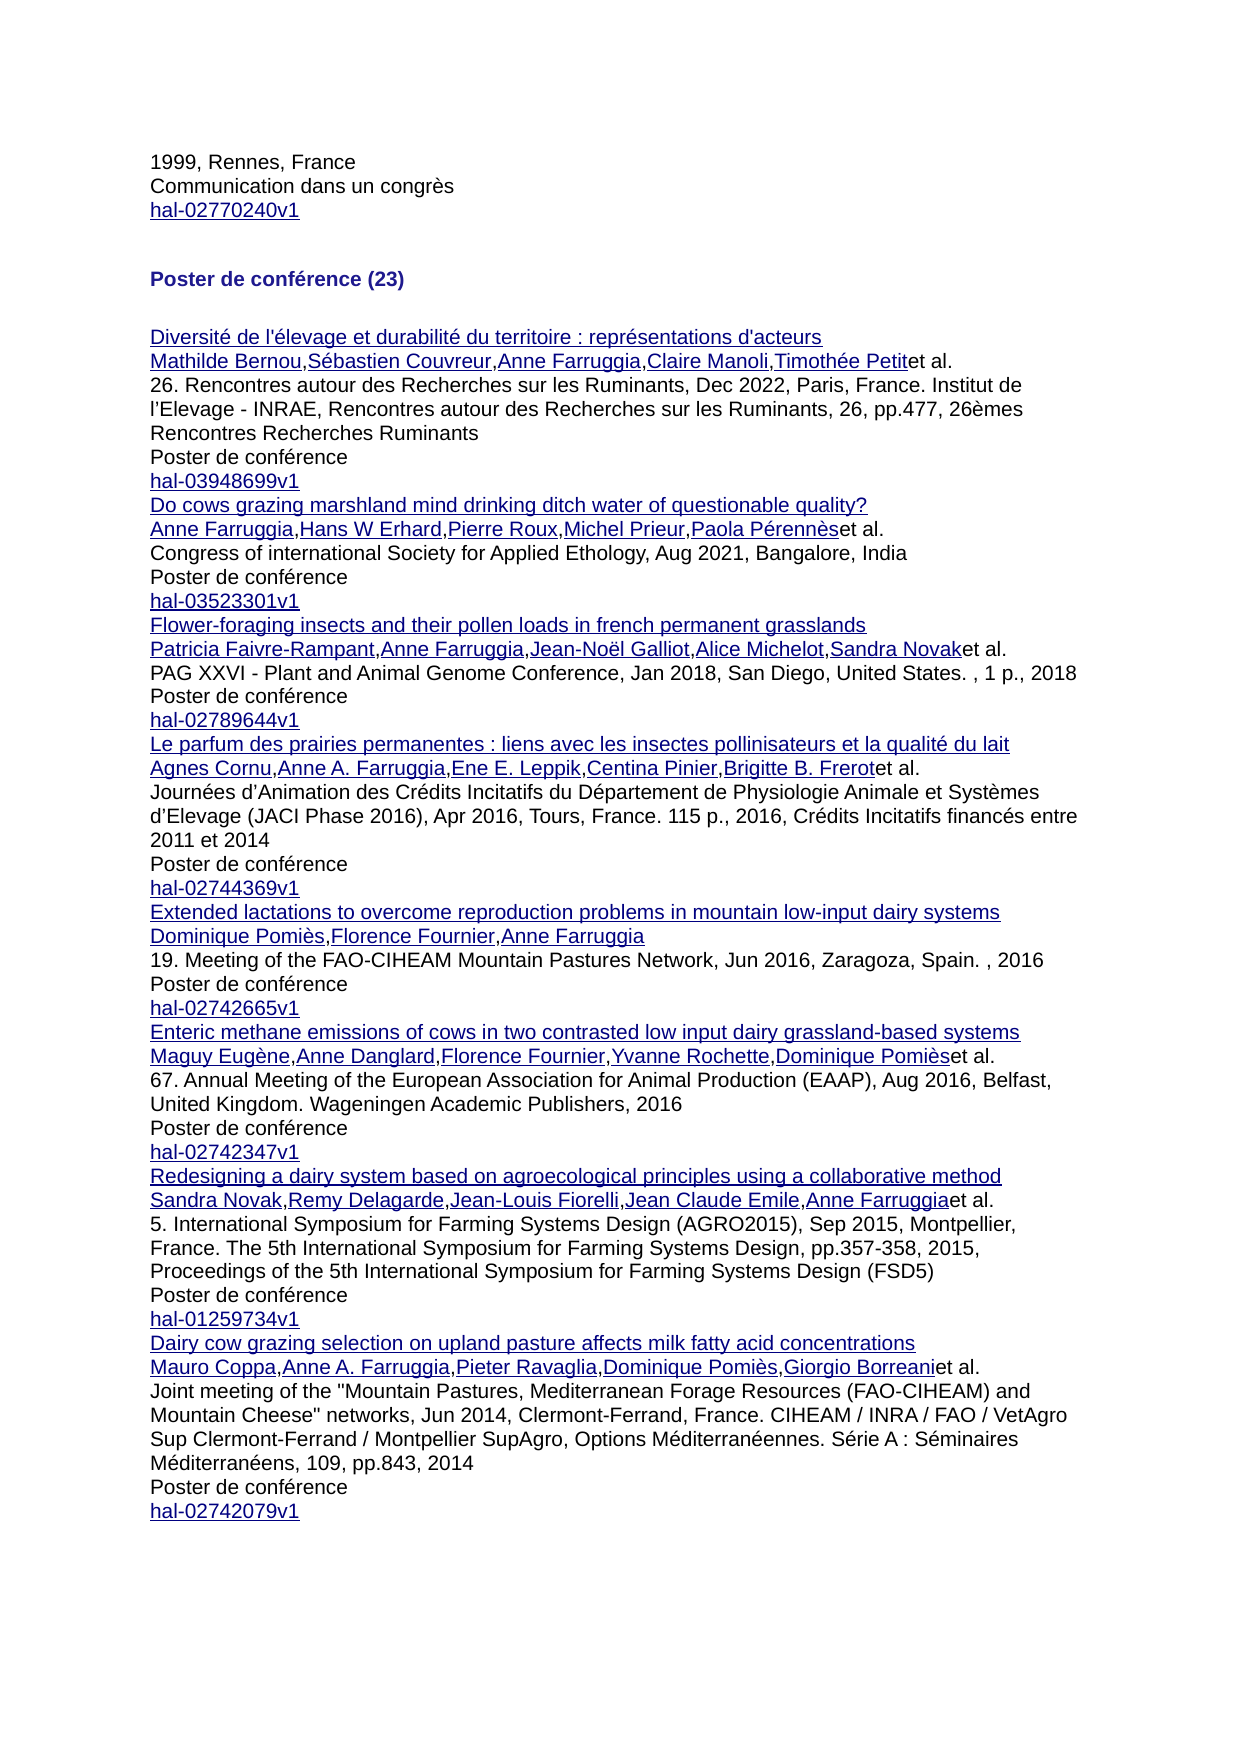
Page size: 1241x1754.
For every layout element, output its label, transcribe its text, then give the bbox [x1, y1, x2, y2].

subtitle Poster de conférence (23) [150, 267, 1090, 291]
table_cell Dairy cow grazing selection on upland pasture affects milk fatty acid concentrations Mauro Coppa,Anne A. Farruggia,Pieter Ravaglia,Dominique Pomiès,Giorgio Borreaniet al. Joint meeting of the "Mountain Pastures, Mediterranean Forage Resources (FAO-CIHEAM) and Mountain Cheese" networks, Jun 2014, Clermont-Ferrand, France. CIHEAM / INRA / FAO / VetAgro Sup Clermont-Ferrand / Montpellier SupAgro, Options Méditerranéennes. Série A : Séminaires Méditerranéens, 109, pp.843, 2014 Poster de conférence hal-02742079v1 [150, 1331, 1090, 1523]
table_header Diversité de l'élevage et durabilité du territoire : représentations d'acteurs Mathilde Bernou,Sébastien Couvreur,Anne Farruggia,Claire Manoli,Timothée Petitet al. 26. Rencontres autour des Recherches sur les Ruminants, Dec 2022, Paris, France. Institut de l’Elevage - INRAE, Rencontres autour des Recherches sur les Ruminants, 26, pp.477, 26èmes Rencontres Recherches Ruminants Poster de conférence hal-03948699v1 [150, 325, 1090, 493]
table_cell 1999, Rennes, France Communication dans un congrès hal-02770240v1 [150, 150, 1090, 222]
table_cell Le parfum des prairies permanentes : liens avec les insectes pollinisateurs et la qualité du lait Agnes Cornu,Anne A. Farruggia,Ene E. Leppik,Centina Pinier,Brigitte B. Frerotet al. Journées d’Animation des Crédits Incitatifs du Département de Physiologie Animale et Systèmes d’Elevage (JACI Phase 2016), Apr 2016, Tours, France. 115 p., 2016, Crédits Incitatifs financés entre 2011 et 2014 Poster de conférence hal-02744369v1 [150, 732, 1090, 900]
table_cell Redesigning a dairy system based on agroecological principles using a collaborative method Sandra Novak,Remy Delagarde,Jean-Louis Fiorelli,Jean Claude Emile,Anne Farruggiaet al. 5. International Symposium for Farming Systems Design (AGRO2015), Sep 2015, Montpellier, France. The 5th International Symposium for Farming Systems Design, pp.357-358, 2015, Proceedings of the 5th International Symposium for Farming Systems Design (FSD5) Poster de conférence hal-01259734v1 [150, 1164, 1090, 1331]
table_cell Extended lactations to overcome reproduction problems in mountain low-input dairy systems Dominique Pomiès,Florence Fournier,Anne Farruggia 19. Meeting of the FAO-CIHEAM Mountain Pastures Network, Jun 2016, Zaragoza, Spain. , 2016 Poster de conférence hal-02742665v1 [150, 900, 1090, 1020]
table_cell Enteric methane emissions of cows in two contrasted low input dairy grassland-based systems Maguy Eugène,Anne Danglard,Florence Fournier,Yvanne Rochette,Dominique Pomièset al. 67. Annual Meeting of the European Association for Animal Production (EAAP), Aug 2016, Belfast, United Kingdom. Wageningen Academic Publishers, 2016 Poster de conférence hal-02742347v1 [150, 1020, 1090, 1163]
table_cell Flower-foraging insects and their pollen loads in french permanent grasslands Patricia Faivre-Rampant,Anne Farruggia,Jean-Noël Galliot,Alice Michelot,Sandra Novaket al. PAG XXVI - Plant and Animal Genome Conference, Jan 2018, San Diego, United States. , 1 p., 2018 Poster de conférence hal-02789644v1 [150, 613, 1090, 732]
table_cell Do cows grazing marshland mind drinking ditch water of questionable quality? Anne Farruggia,Hans W Erhard,Pierre Roux,Michel Prieur,Paola Pérennèset al. Congress of international Society for Applied Ethology, Aug 2021, Bangalore, India Poster de conférence hal-03523301v1 [150, 493, 1090, 612]
